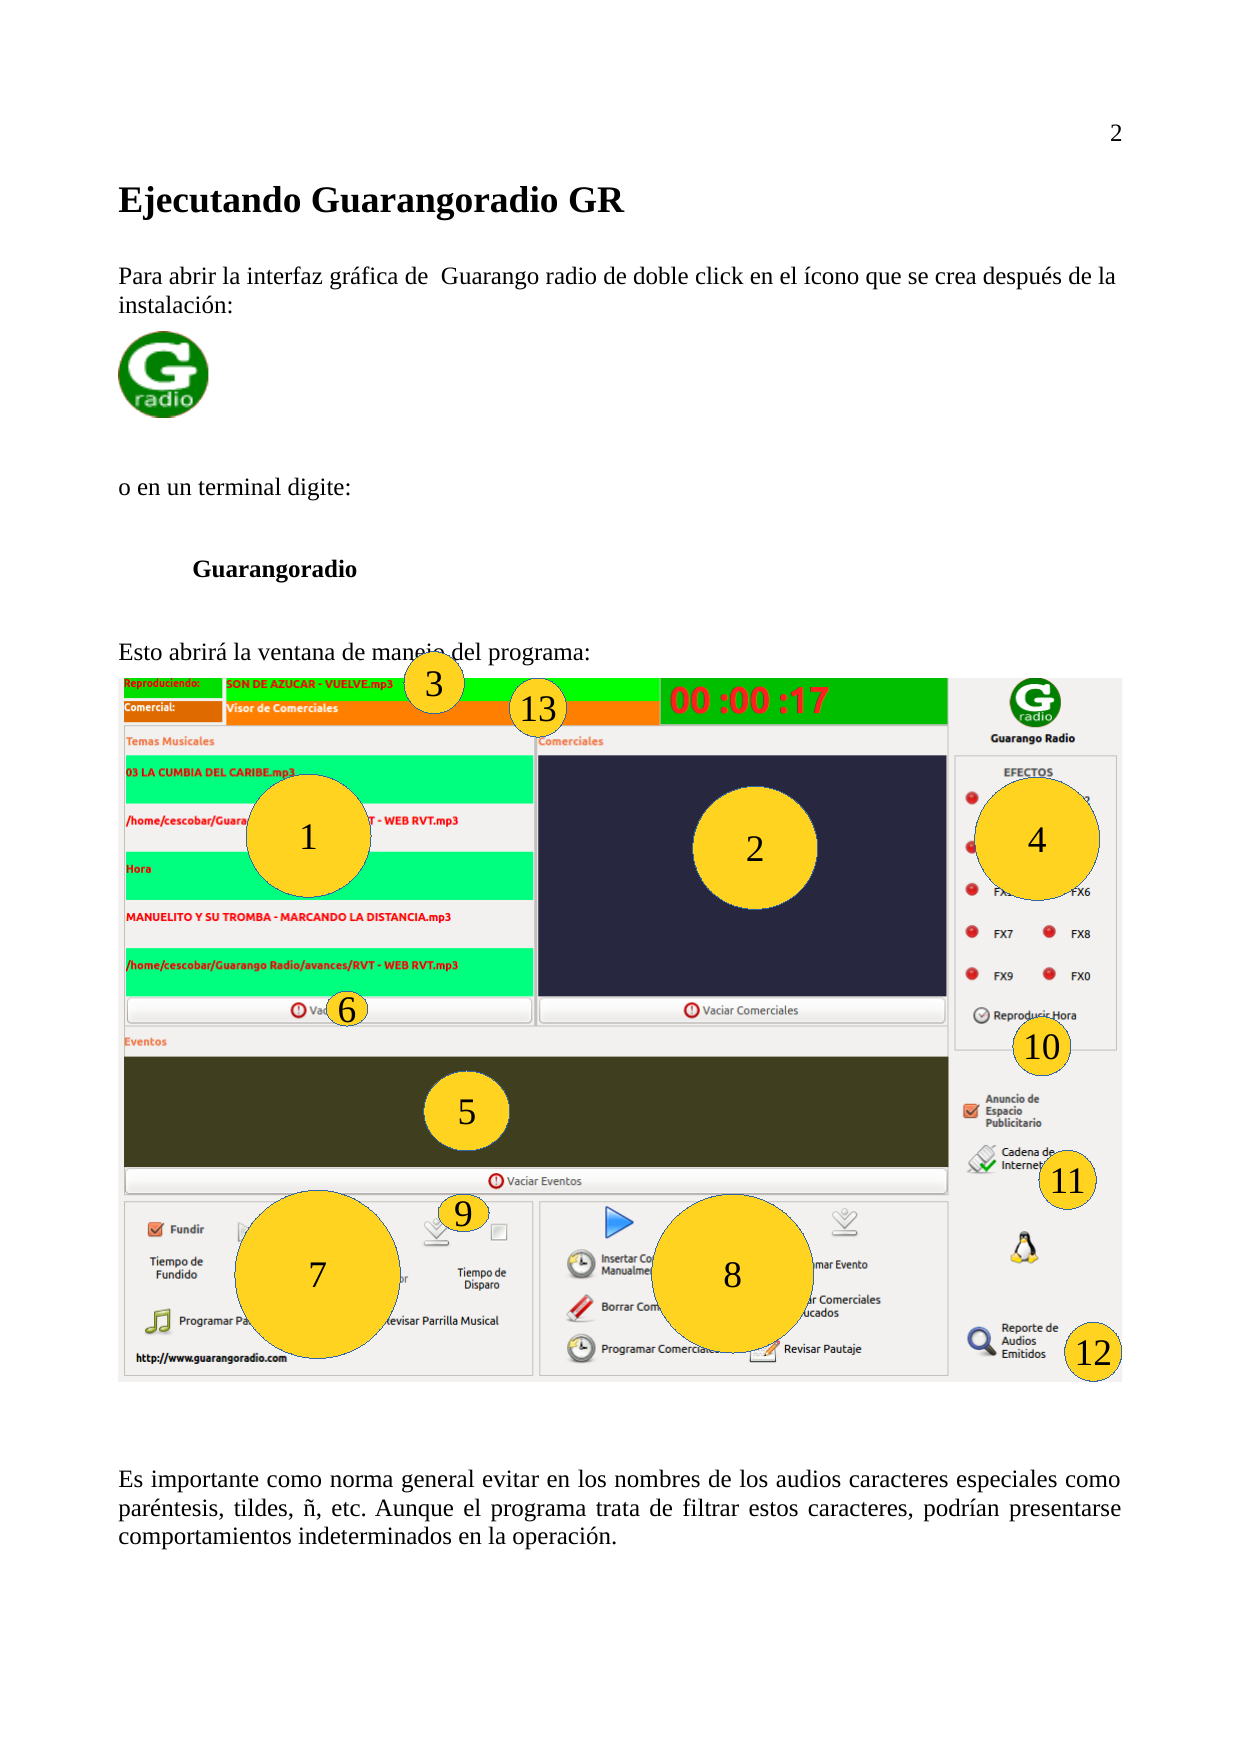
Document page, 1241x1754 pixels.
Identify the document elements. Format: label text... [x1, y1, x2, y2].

text Es importante como norma general evitar en los nombres de los audios caracteres especiales como paréntesis, tildes, ñ, etc. Aunque el programa trata de filtrar estos caracteres, podrían presentarse comportamientos indeterminados en la operación. [118, 1464, 1122, 1550]
picture [118, 331, 209, 418]
text o en un terminal digite: [118, 472, 1122, 501]
subtitle Ejecutando Guarangoradio GR [118, 177, 1122, 220]
text Esto abrirá la ventana de manejo del programa: [118, 637, 1122, 666]
text Guarangoradio [118, 554, 1122, 583]
text Para abrir la interfaz gráfica de Guarango radio de doble click en el ícono que se crea después de la instalación: [118, 261, 1122, 319]
picture [118, 678, 1123, 1382]
